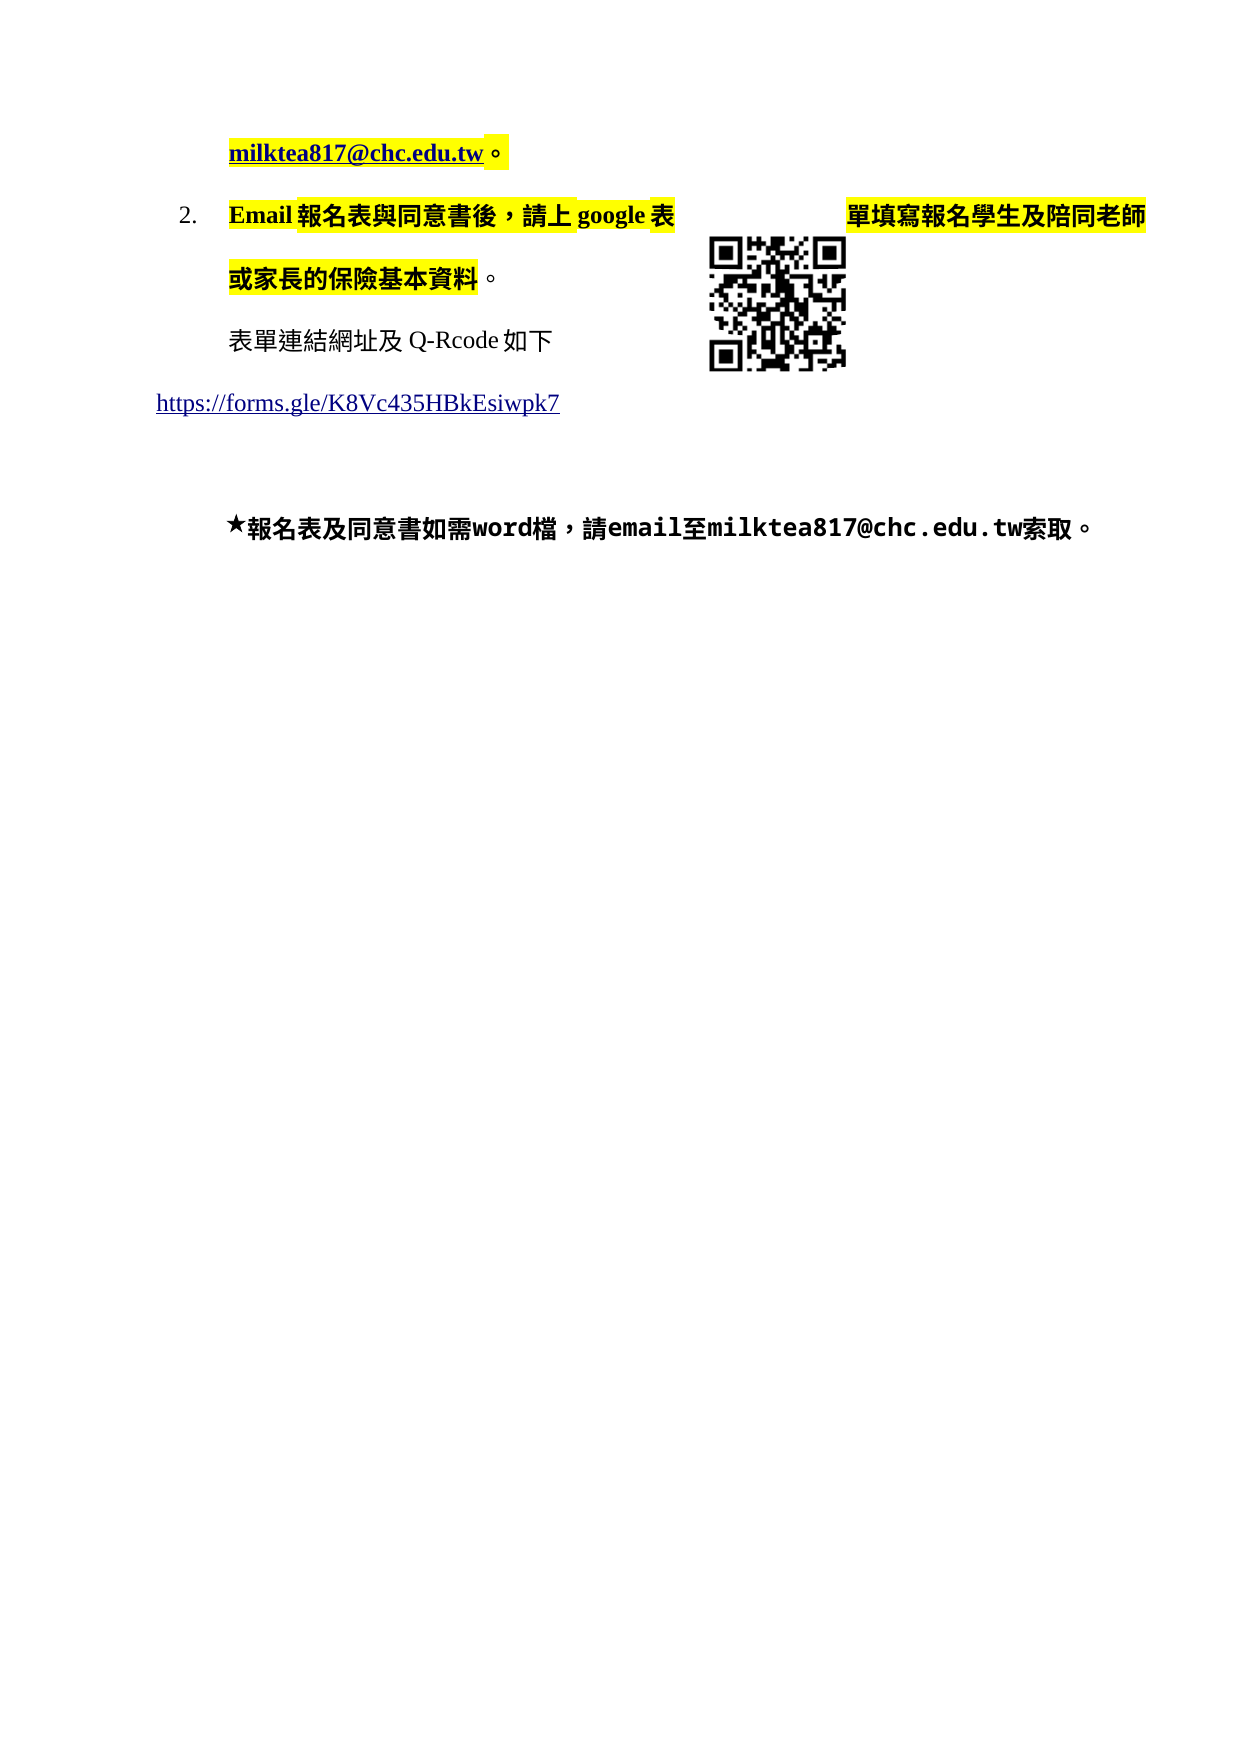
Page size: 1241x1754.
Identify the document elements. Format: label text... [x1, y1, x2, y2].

text https://forms.gle/K8Vc435HBkEsiwpk7 [75, 361, 1165, 423]
text 表單連結網址及Q-Rcode如下 [228, 298, 736, 361]
list Email報名表與同意書後，請上google表單填寫報名學生及陪同老師或家長的保險基本資料。 [178, 173, 1165, 298]
text 報名表及同意書如需word檔，請email至milktea817@chc.edu.tw索取。 [75, 486, 1165, 548]
list milktea817@chc.edu.tw。 [178, 111, 1165, 173]
text [833, 298, 1165, 361]
